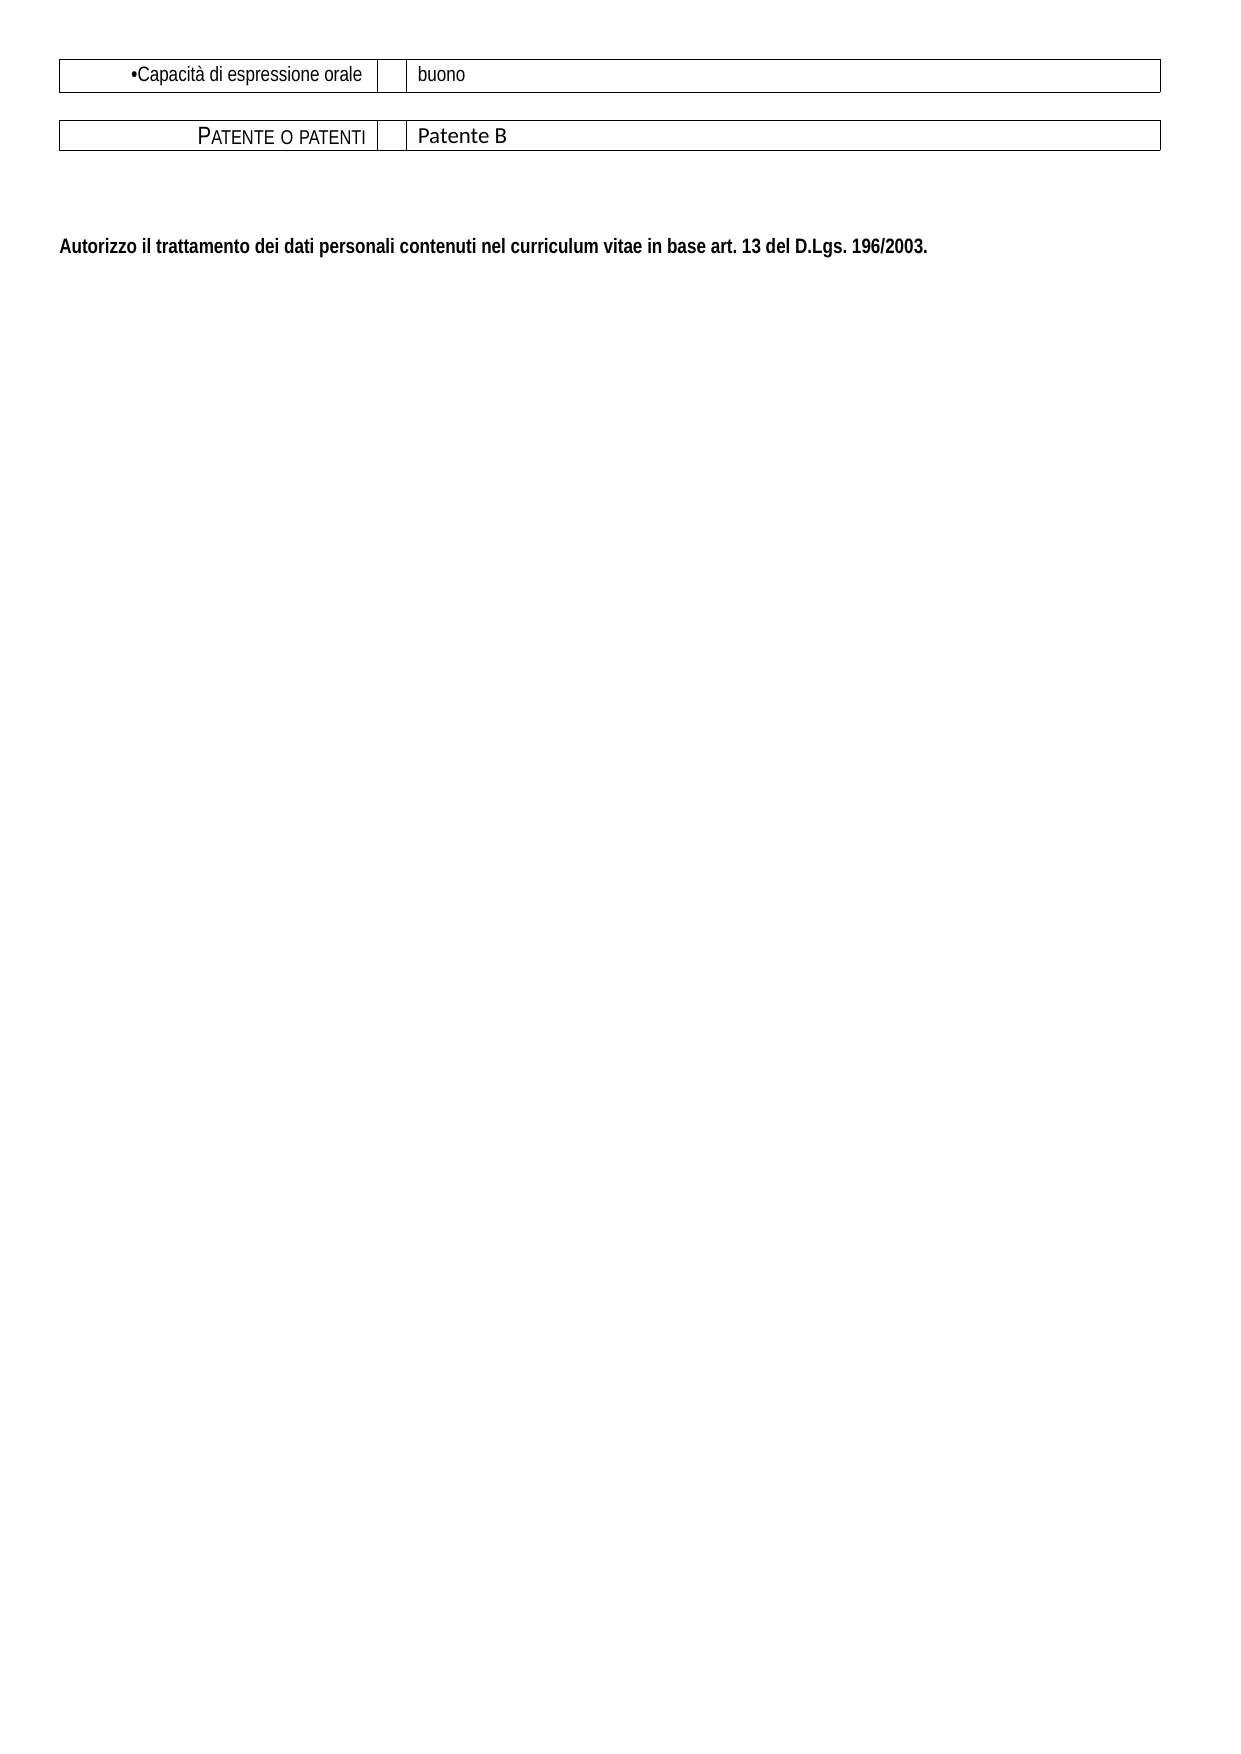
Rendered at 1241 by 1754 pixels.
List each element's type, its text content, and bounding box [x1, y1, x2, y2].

table_header Patente o patenti [60, 121, 377, 149]
table_cell buono [407, 60, 1160, 92]
table_cell [378, 60, 406, 92]
table_header [378, 121, 406, 149]
text Autorizzo il trattamento dei dati personali contenuti nel curriculum vitae in base art. 13 del D.Lgs. 196/2003. [59, 234, 1181, 258]
table_cell •Capacità di espressione orale [60, 60, 377, 92]
table_header Patente B [407, 121, 1160, 149]
